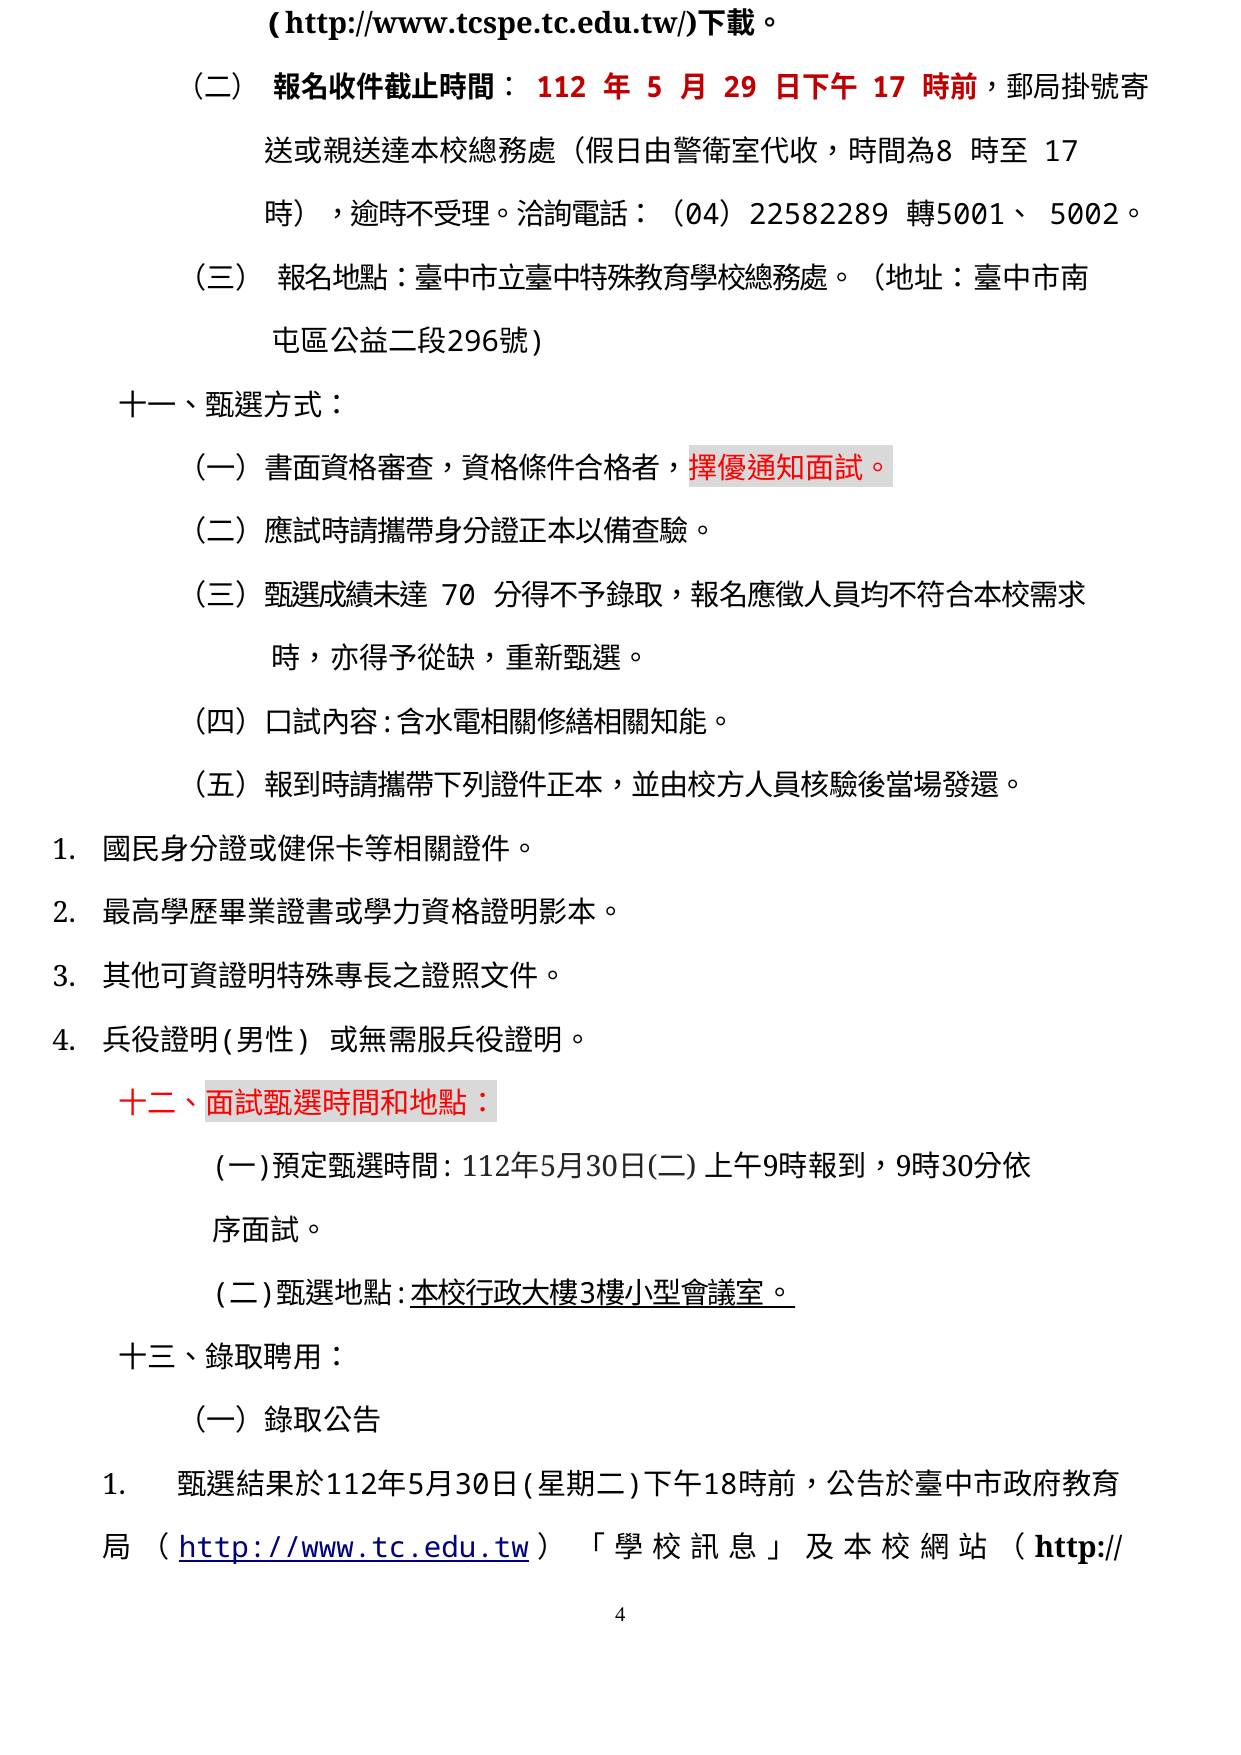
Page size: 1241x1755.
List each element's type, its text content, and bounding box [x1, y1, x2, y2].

text （五）報到時請攜帶下列證件正本，並由校方人員核驗後當場發還。 [177, 762, 1153, 804]
text （四）口試內容:含水電相關修繕相關知能。 [177, 698, 1153, 741]
text (http://www.tcspe.tc.edu.tw/)下載。 [262, 0, 1118, 42]
list 最高學歷畢業證書或學力資格證明影本。 [52, 889, 1153, 931]
list 國民身分證或健保卡等相關證件。 [52, 825, 1153, 868]
text 十一、甄選方式： [118, 381, 1153, 423]
list 其他可資證明特殊專長之證照文件。 [52, 952, 1153, 995]
text （一）錄取公告 [177, 1397, 1153, 1439]
text （二）應試時請攜帶身分證正本以備查驗。 [177, 508, 1153, 550]
text （一）書面資格審查，資格條件合格者，擇優通知面試。 [177, 444, 1118, 487]
text （三）甄選成績未達 70 分得不予錄取，報名應徵人員均不符合本校需求時，亦得予從缺，重新甄選。 [177, 571, 1104, 677]
text （二） 報名收件截止時間： 112 年 5 月 29 日下午 17 時前，郵局掛號寄送或親送達本校總務處（假日由警衛室代收，時間為8 時至 17 時），逾時不受理。洽詢電話：（04）22582289 轉5001、 5002。 [176, 63, 1153, 233]
text (一)預定甄選時間: 112年5月30日(二) 上午9時報到，9時30分依序面試。 [212, 1143, 1047, 1249]
text （三） 報名地點：臺中市立臺中特殊教育學校總務處。（地址：臺中市南屯區公益二段296號) [177, 254, 1104, 360]
list 兵役證明(男性) 或無需服兵役證明。 [52, 1016, 1153, 1058]
text 十二、面試甄選時間和地點： [118, 1079, 1153, 1122]
text (二)甄選地點:本校行政大樓3樓小型會議室。 [212, 1270, 1047, 1312]
list 甄選結果於112年5月30日(星期二)下午18時前，公告於臺中市政府教育局（http://www.tc.edu.tw）「學校訊息」及本校網站（http:// [102, 1460, 1122, 1566]
text 十三、錄取聘用： [118, 1333, 1153, 1376]
